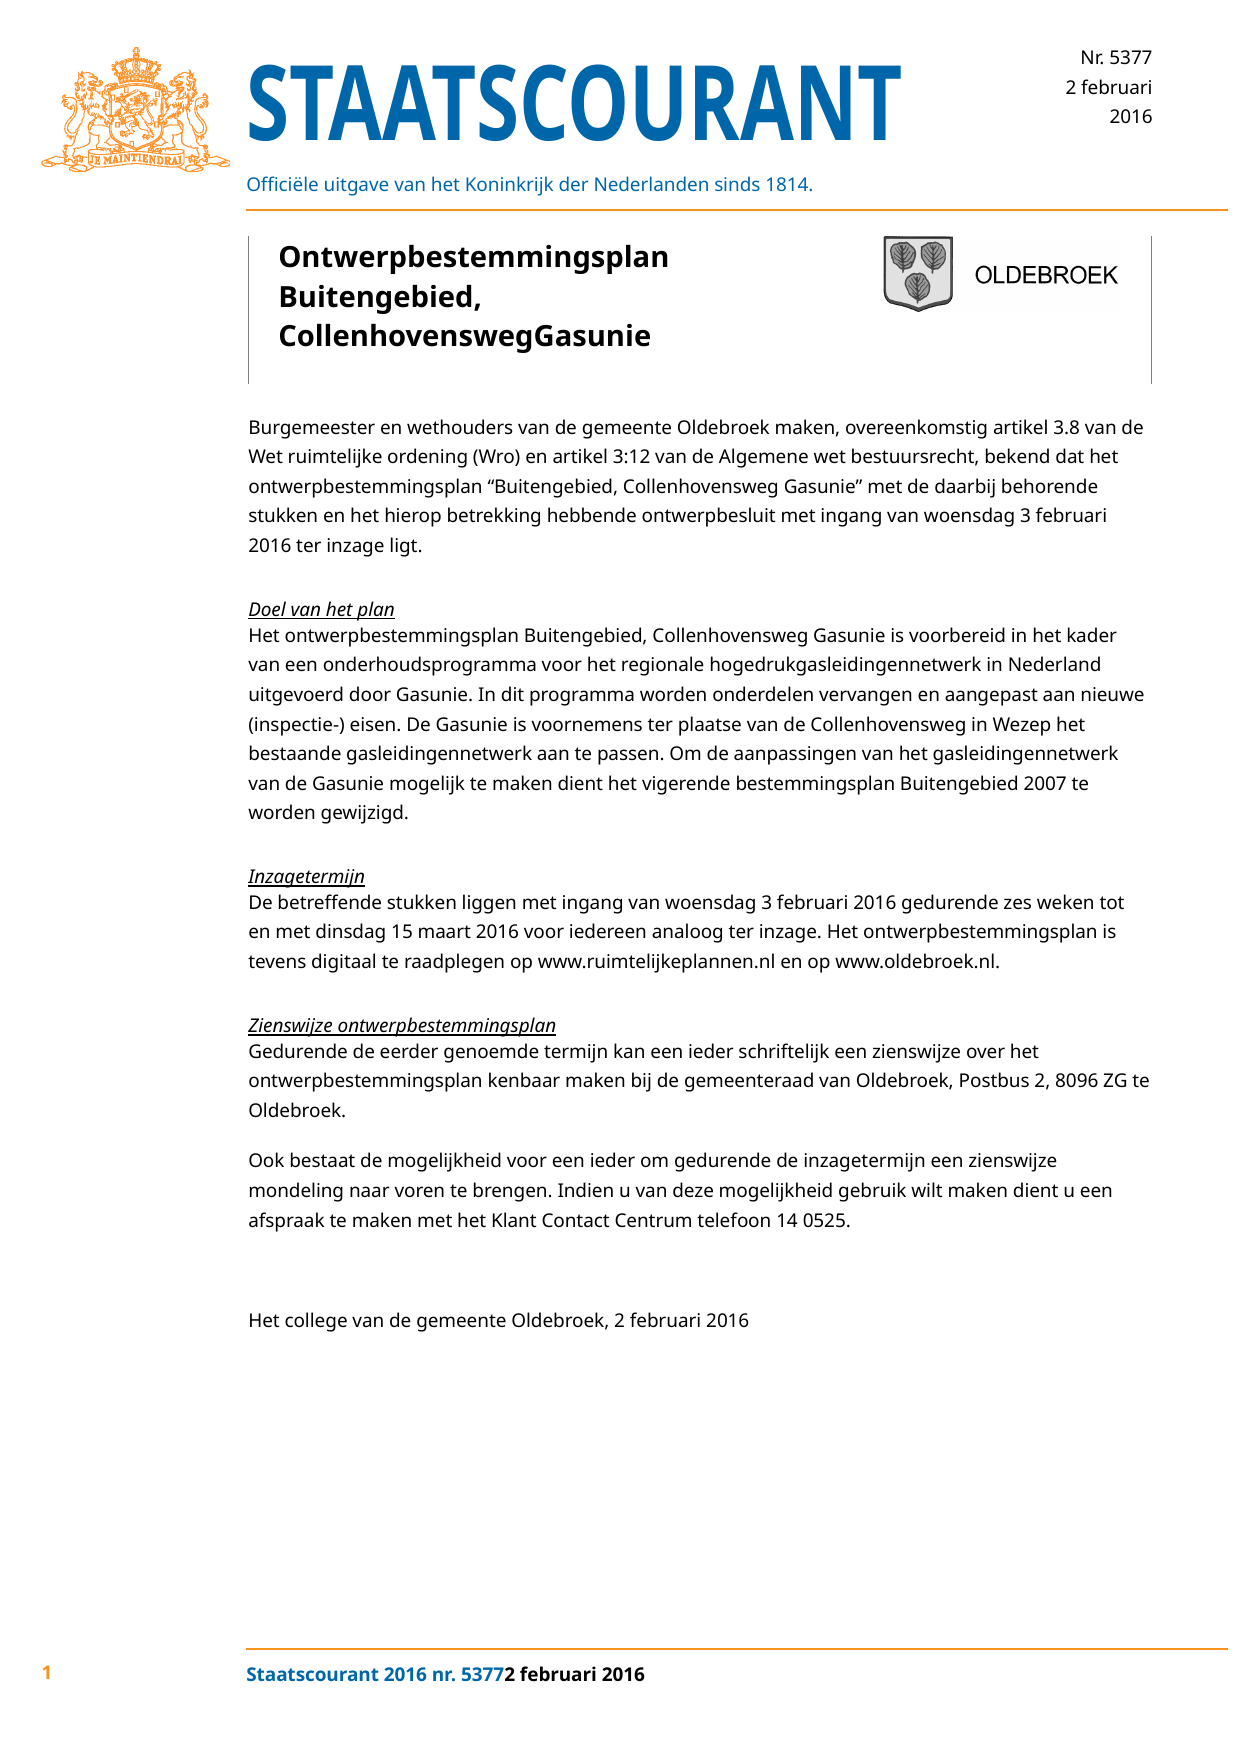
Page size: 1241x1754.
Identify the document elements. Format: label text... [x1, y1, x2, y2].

table_header Ontwerpbestemmingsplan Buitengebied, CollenhovenswegGasunie [249, 236, 850, 384]
text Het ontwerpbestemmingsplan Buitengebied, Collenhovensweg Gasunie is voorbereid in het kader van een onderhoudsprogramma voor het regionale hogedrukgasleidingennetwerk in Nederland uitgevoerd door Gasunie. In dit programma worden onderdelen vervangen en aangepast aan nieuwe (inspectie-) eisen. De Gasunie is voornemens ter plaatse van de Collenhovensweg in Wezep het bestaande gasleidingennetwerk aan te passen. Om de aanpassingen van het gasleidingennetwerk van de Gasunie mogelijk te maken dient het vigerende bestemmingsplan Buitengebied 2007 te worden gewijzigd. [248, 622, 1152, 825]
text Burgemeester en wethouders van de gemeente Oldebroek maken, overeenkomstig artikel 3.8 van de Wet ruimtelijke ordening (Wro) en artikel 3:12 van de Algemene wet bestuursrecht, bekend dat het ontwerpbestemmingsplan “Buitengebied, Collenhovensweg Gasunie” met de daarbij behorende stukken en het hierop betrekking hebbende ontwerpbesluit met ingang van woensdag 3 februari 2016 ter inzage ligt. [248, 414, 1152, 558]
picture [882, 236, 1119, 314]
text Inzagetermijn [248, 863, 1152, 889]
table_header [850, 236, 1151, 384]
text Gedurende de eerder genoemde termijn kan een ieder schriftelijk een zienswijze over het ontwerpbestemmingsplan kenbaar maken bij de gemeenteraad van Oldebroek, Postbus 2, 8096 ZG te Oldebroek. [248, 1038, 1152, 1123]
text Zienswijze ontwerpbestemmingsplan [248, 1012, 1152, 1038]
text De betreffende stukken liggen met ingang van woensdag 3 februari 2016 gedurende zes weken tot en met dinsdag 15 maart 2016 voor iedereen analoog ter inzage. Het ontwerpbestemmingsplan is tevens digitaal te raadplegen op www.ruimtelijkeplannen.nl en op www.oldebroek.nl. [248, 889, 1152, 974]
text Ook bestaat de mogelijkheid voor een ieder om gedurende de inzagetermijn een zienswijze mondeling naar voren te brengen. Indien u van deze mogelijkheid gebruik wilt maken dient u een afspraak te maken met het Klant Contact Centrum telefoon 14 0525. [248, 1148, 1152, 1232]
picture [41, 47, 231, 172]
text Doel van het plan [248, 596, 1152, 622]
text Het college van de gemeente Oldebroek, 2 februari 2016 [248, 1308, 1152, 1333]
